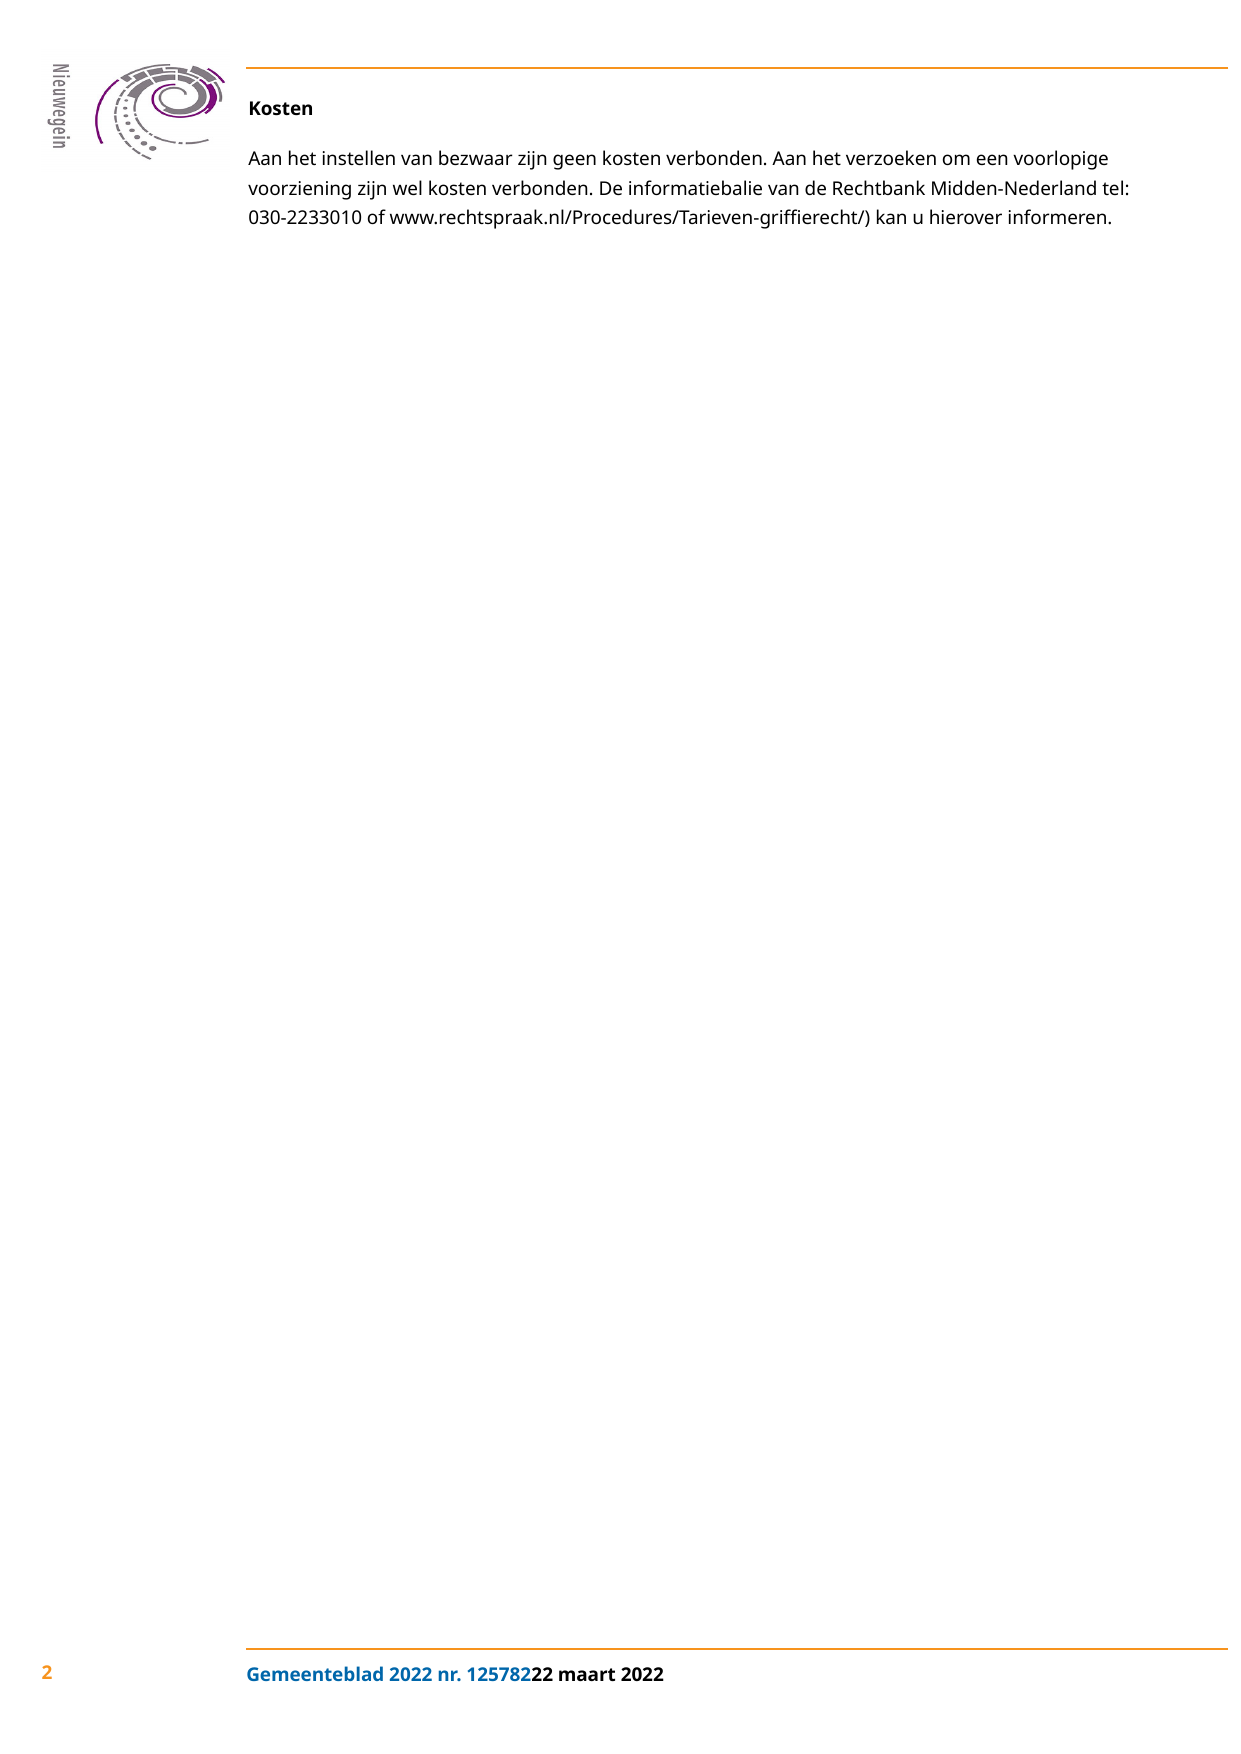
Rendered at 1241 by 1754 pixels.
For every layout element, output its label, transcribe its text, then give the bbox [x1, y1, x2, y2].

text Kosten [248, 95, 1152, 121]
picture [41, 47, 231, 172]
text Aan het instellen van bezwaar zijn geen kosten verbonden. Aan het verzoeken om een voorlopige voorziening zijn wel kosten verbonden. De informatiebalie van de Rechtbank Midden-Nederland tel: 030-2233010 of www.rechtspraak.nl/Procedures/Tarieven-griffierecht/) kan u hierover informeren. [248, 145, 1152, 230]
